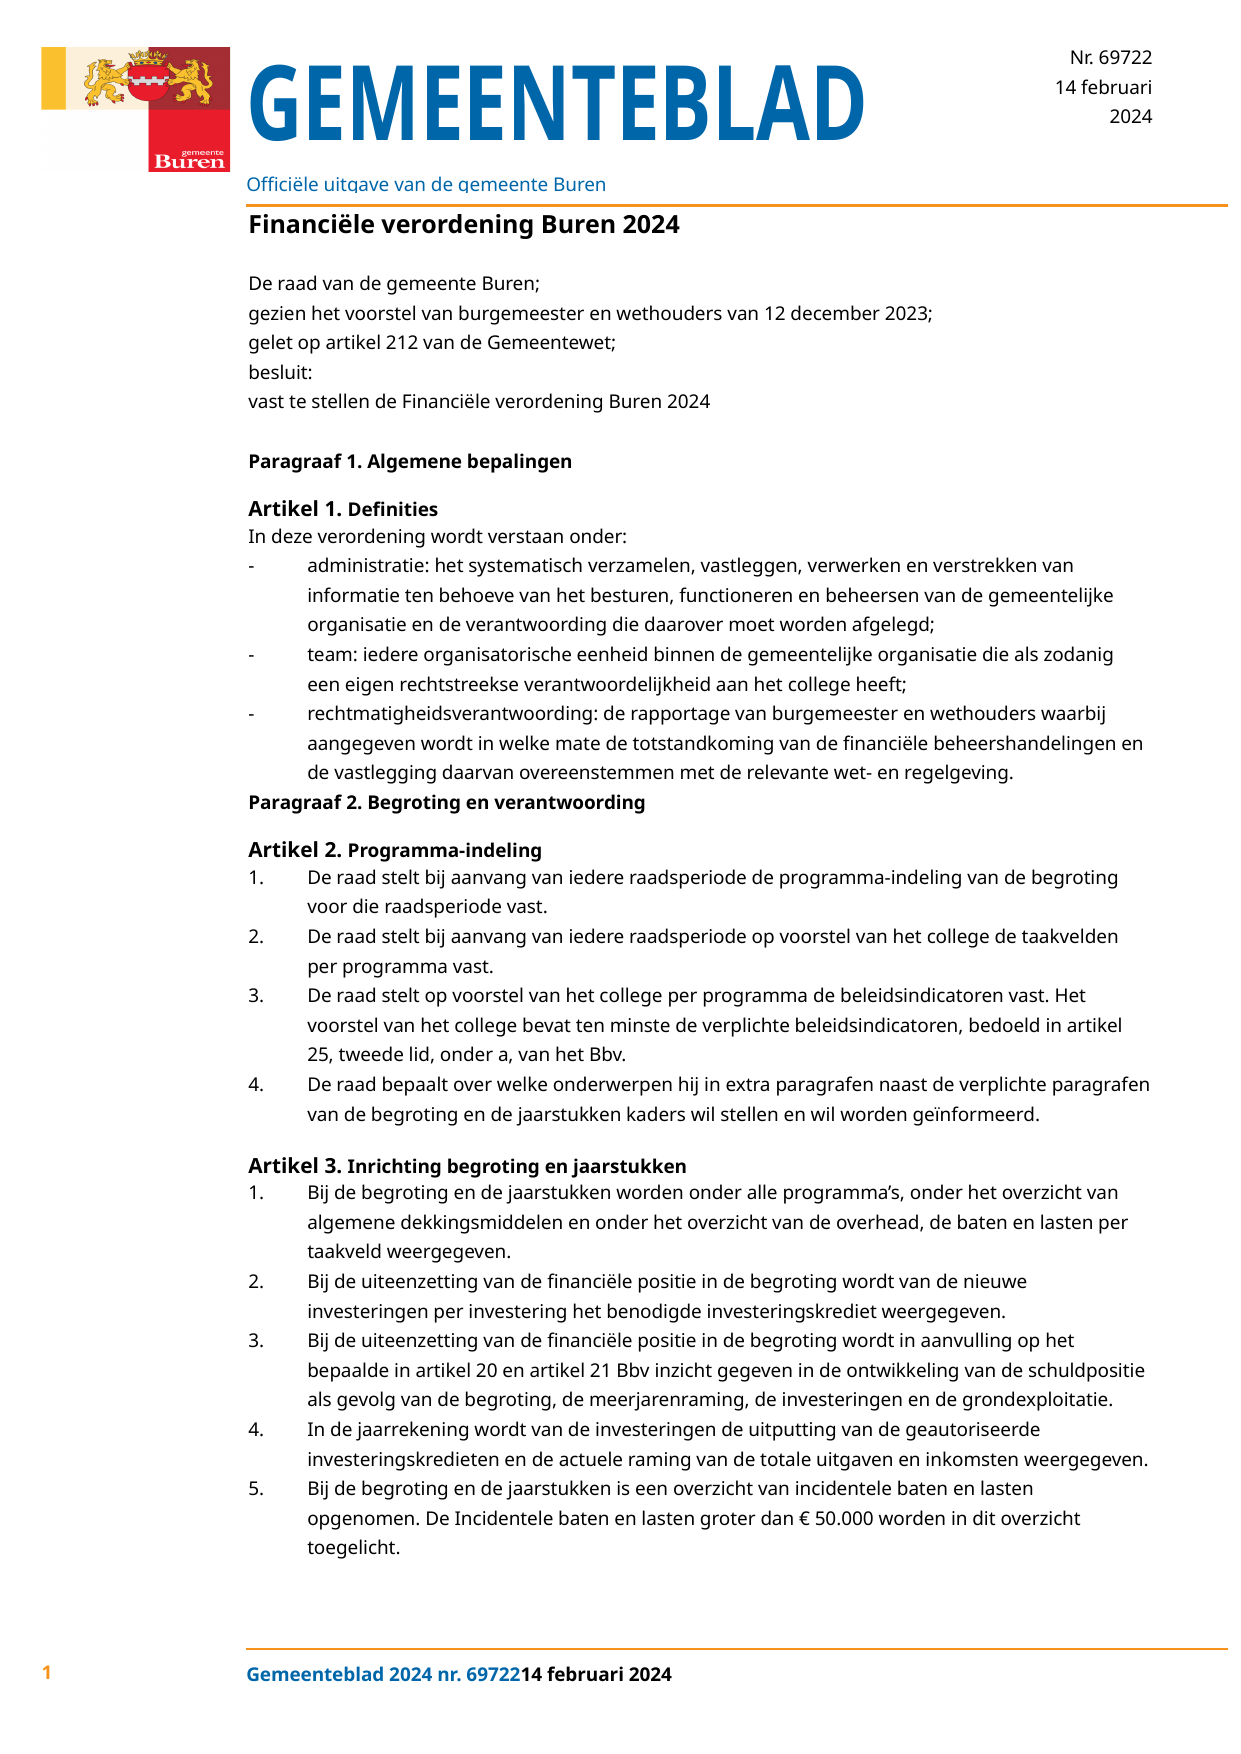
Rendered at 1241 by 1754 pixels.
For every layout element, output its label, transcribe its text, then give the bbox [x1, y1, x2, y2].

list De raad stelt op voorstel van het college per programma de beleidsindicatoren vast. Het voorstel van het college bevat ten minste de verplichte beleidsindicatoren, bedoeld in artikel 25, tweede lid, onder a, van het Bbv. [248, 982, 1152, 1067]
list Bij de begroting en de jaarstukken worden onder alle programma’s, onder het overzicht van algemene dekkingsmiddelen en onder het overzicht van de overhead, de baten en lasten per taakveld weergegeven. [248, 1179, 1152, 1264]
list administratie: het systematisch verzamelen, vastleggen, verwerken en verstrekken van informatie ten behoeve van het besturen, functioneren en beheersen van de gemeentelijke organisatie en de verantwoording die daarover moet worden afgelegd; [248, 552, 1152, 637]
text vast te stellen de Financiële verordening Buren 2024 [248, 389, 1152, 414]
text Paragraaf 2. Begroting en verantwoording [248, 789, 1152, 815]
text Financiële verordening Buren 2024 [248, 207, 1152, 241]
list In de jaarrekening wordt van de investeringen de uitputting van de geautoriseerde investeringskredieten en de actuele raming van de totale uitgaven en inkomsten weergegeven. [248, 1416, 1152, 1472]
list Bij de uiteenzetting van de financiële positie in de begroting wordt van de nieuwe investeringen per investering het benodigde investeringskrediet weergegeven. [248, 1268, 1152, 1324]
text gezien het voorstel van burgemeester en wethouders van 12 december 2023; [248, 300, 1152, 326]
text besluit: [248, 359, 1152, 385]
text gelet op artikel 212 van de Gemeentewet; [248, 329, 1152, 355]
text Artikel 1. Definities [248, 494, 1152, 523]
list Bij de uiteenzetting van de financiële positie in de begroting wordt in aanvulling op het bepaalde in artikel 20 en artikel 21 Bbv inzicht gegeven in de ontwikkeling van de schuldpositie als gevolg van de begroting, de meerjarenraming, de investeringen en de grondexploitatie. [248, 1327, 1152, 1412]
text Paragraaf 1. Algemene bepalingen [248, 448, 1152, 473]
text De raad van de gemeente Buren; [248, 270, 1152, 296]
text Artikel 2. Programma-indeling [248, 836, 1152, 864]
list team: iedere organisatorische eenheid binnen de gemeentelijke organisatie die als zodanig een eigen rechtstreekse verantwoordelijkheid aan het college heeft; [248, 641, 1152, 696]
list De raad bepaalt over welke onderwerpen hij in extra paragrafen naast de verplichte paragrafen van de begroting en de jaarstukken kaders wil stellen en wil worden geïnformeerd. [248, 1071, 1152, 1126]
text In deze verordening wordt verstaan onder: [248, 523, 1152, 548]
text Artikel 3. Inrichting begroting en jaarstukken [248, 1151, 1152, 1179]
picture [41, 47, 231, 172]
list Bij de begroting en de jaarstukken is een overzicht van incidentele baten en lasten opgenomen. De Incidentele baten en lasten groter dan € 50.000 worden in dit overzicht toegelicht. [248, 1475, 1152, 1560]
list rechtmatigheidsverantwoording: de rapportage van burgemeester en wethouders waarbij aangegeven wordt in welke mate de totstandkoming van de financiële beheershandelingen en de vastlegging daarvan overeenstemmen met de relevante wet- en regelgeving. [248, 700, 1152, 785]
list De raad stelt bij aanvang van iedere raadsperiode de programma-indeling van de begroting voor die raadsperiode vast. [248, 864, 1152, 919]
list De raad stelt bij aanvang van iedere raadsperiode op voorstel van het college de taakvelden per programma vast. [248, 923, 1152, 978]
